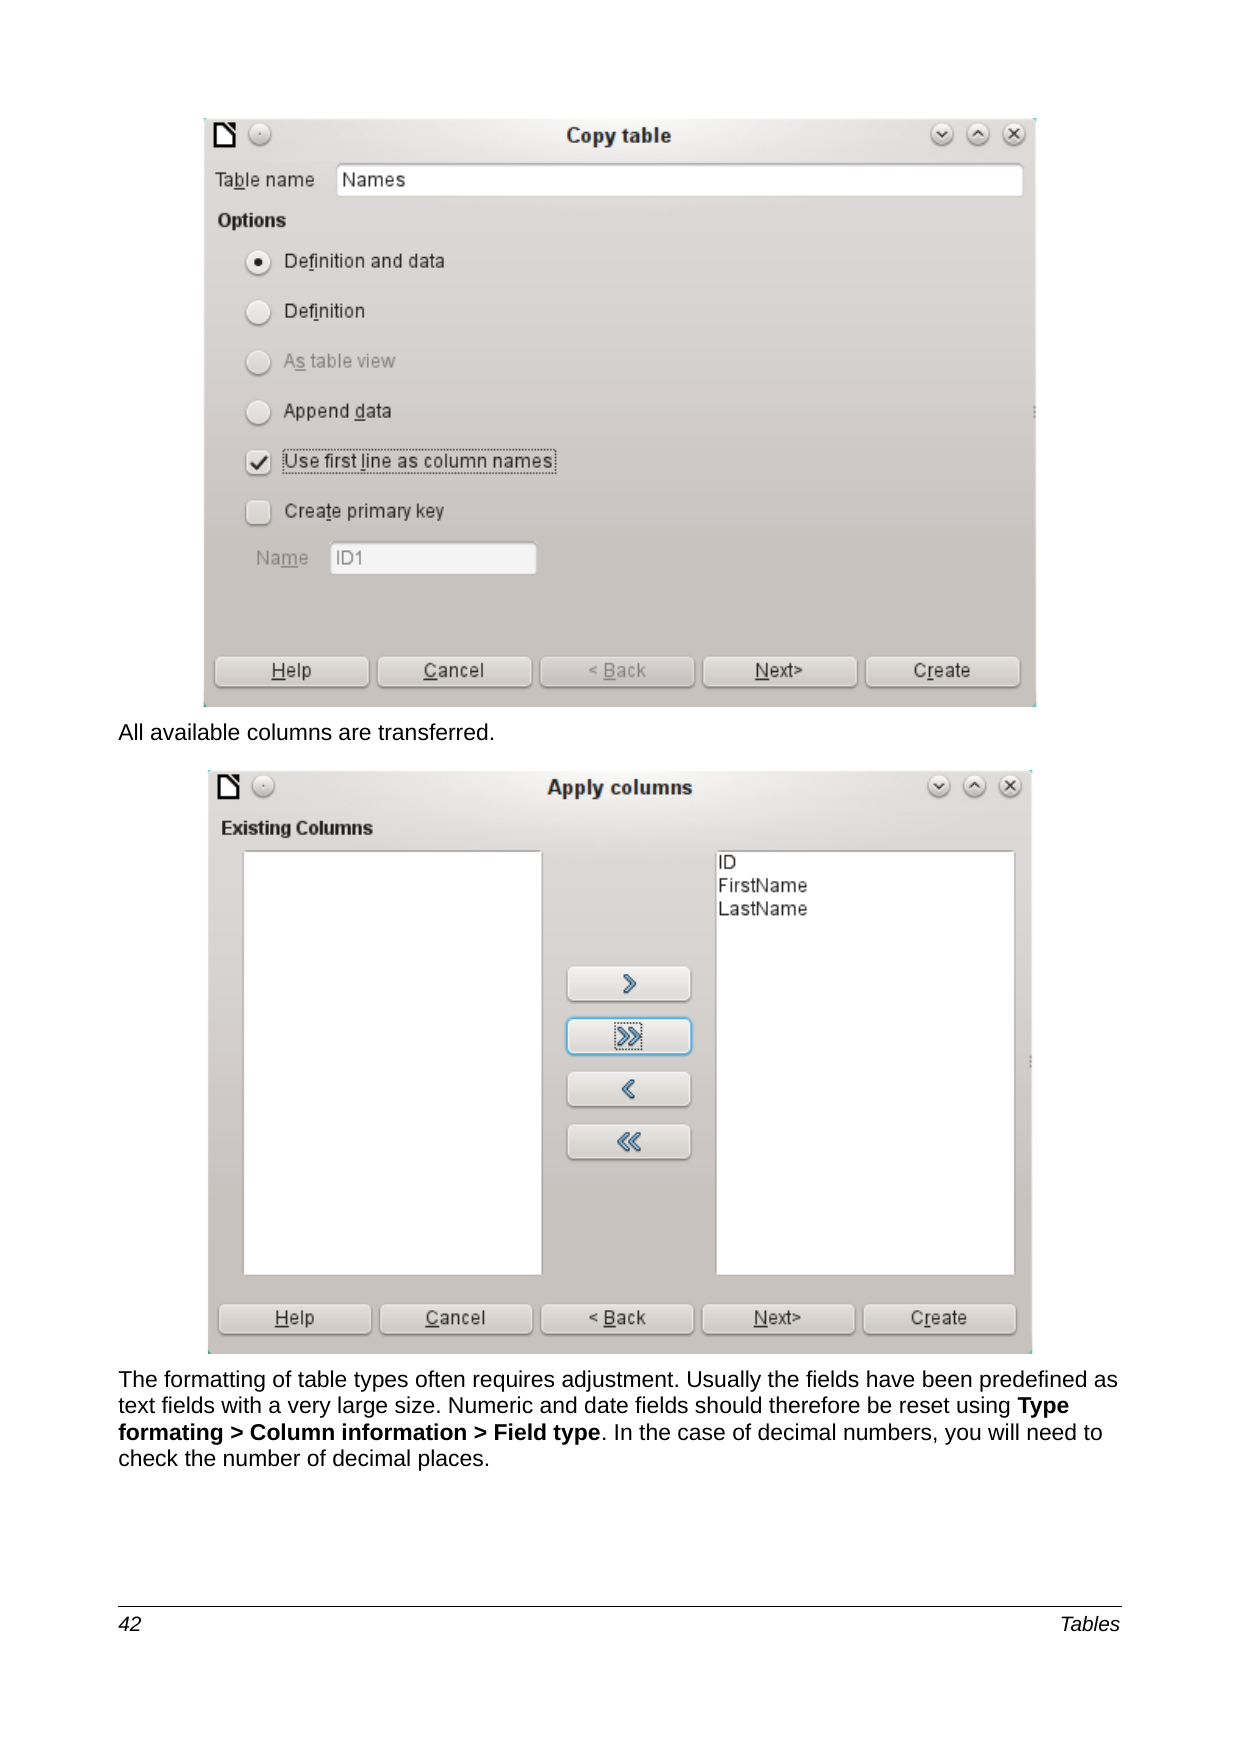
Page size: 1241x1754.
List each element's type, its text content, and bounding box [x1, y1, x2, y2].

text All available columns are transferred. [118, 719, 1122, 746]
picture [207, 770, 1033, 1354]
text The formatting of table types often requires adjustment. Usually the fields have been predefined as text fields with a very large size. Numeric and date fields should therefore be reset using Type formating > Column information > Field type. In the case of decimal numbers, you will need to check the number of decimal places. [118, 1366, 1122, 1472]
picture [203, 118, 1037, 707]
